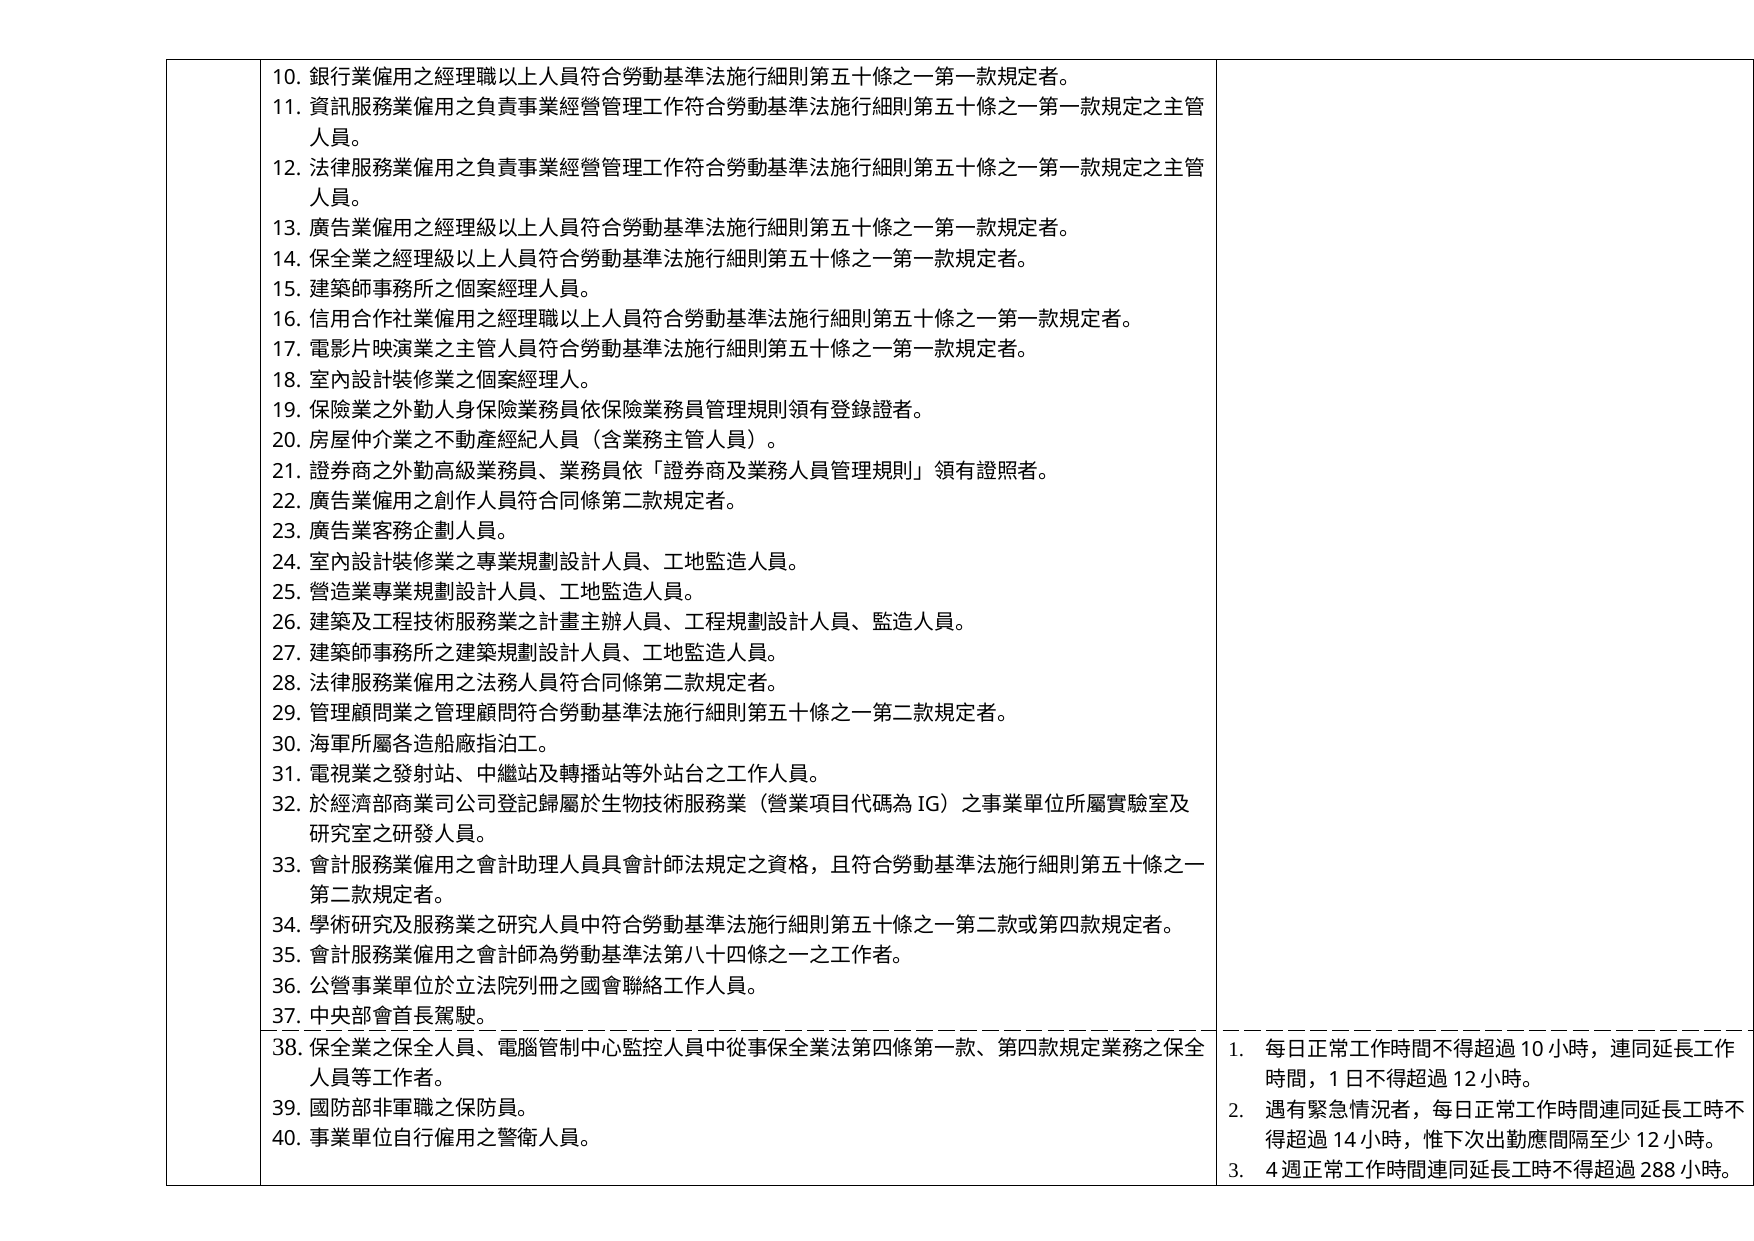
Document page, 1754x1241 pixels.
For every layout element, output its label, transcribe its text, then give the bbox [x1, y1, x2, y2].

table_cell [167, 60, 260, 1185]
table_cell 臺北市政府新聞處（民國96年5月23日改制為臺北市政府觀光傳播局）隨同市長行程之專業攝影技工。 一般旅館業鋪床工。 交通部所屬各港務局港勤工作船舶之拖船、起重船船員。 廣播業之發射台、轉播台等擔任輪值班務之工務人員。 凡領有經中央主管機關核發之「美容乙級」、「男子理髮乙級」及「女子美髮乙級」等職類之技術士證照之工作者。 依畜牧法規定執行家畜禽屠宰衛生檢查之人員為適用勞動基準法第八十四條之一之工作者。 電影片製作業之燈光師、燈光助理、攝影師、攝影助理、電工人員與專責拍攝現場升降機操作及軌道架設之工作者為勞動基準法第八十四條之一之工作者。 臺北市政府工務局養護工程處（民國95年8月1日更名為臺北市政府工務局水利工程處）抽水站操作人員。 各縣、市抽水站操作人員。 銀行業僱用之經理職以上人員符合勞動基準法施行細則第五十條之一第一款規定者。 資訊服務業僱用之負責事業經營管理工作符合勞動基準法施行細則第五十條之一第一款規定之主管人員。 法律服務業僱用之負責事業經營管理工作符合勞動基準法施行細則第五十條之一第一款規定之主管人員。 廣告業僱用之經理級以上人員符合勞動基準法施行細則第五十條之一第一款規定者。 保全業之經理級以上人員符合勞動基準法施行細則第五十條之一第一款規定者。 建築師事務所之個案經理人員。 信用合作社業僱用之經理職以上人員符合勞動基準法施行細則第五十條之一第一款規定者。 電影片映演業之主管人員符合勞動基準法施行細則第五十條之一第一款規定者。 室內設計裝修業之個案經理人。 保險業之外勤人身保險業務員依保險業務員管理規則領有登錄證者。 房屋仲介業之不動產經紀人員（含業務主管人員）。 證券商之外勤高級業務員、業務員依「證券商及業務人員管理規則」領有證照者。 廣告業僱用之創作人員符合同條第二款規定者。 廣告業客務企劃人員。 室內設計裝修業之專業規劃設計人員、工地監造人員。 營造業專業規劃設計人員、工地監造人員。 建築及工程技術服務業之計畫主辦人員、工程規劃設計人員、監造人員。 建築師事務所之建築規劃設計人員、工地監造人員。 法律服務業僱用之法務人員符合同條第二款規定者。 管理顧問業之管理顧問符合勞動基準法施行細則第五十條之一第二款規定者。 海軍所屬各造船廠指泊工。 電視業之發射站、中繼站及轉播站等外站台之工作人員。 於經濟部商業司公司登記歸屬於生物技術服務業（營業項目代碼為IG）之事業單位所屬實驗室及研究室之研發人員。 會計服務業僱用之會計助理人員具會計師法規定之資格，且符合勞動基準法施行細則第五十條之一第二款規定者。 學術研究及服務業之研究人員中符合勞動基準法施行細則第五十條之一第二款或第四款規定者。 會計服務業僱用之會計師為勞動基準法第八十四條之一之工作者。 公營事業單位於立法院列冊之國會聯絡工作人員。 中央部會首長駕駛。 [261, 60, 1216, 1030]
table_cell 每日正常工作時間不得超過10小時，連同延長工作時間，1日不得超過12小時。 遇有緊急情況者，每日正常工作時間連同延長工時不得超過14小時，惟下次出勤應間隔至少12小時。 4週正常工作時間連同延長工時不得超過288小時。 [1217, 1030, 1753, 1185]
table_cell [118, 1030, 166, 1185]
table_cell [1217, 60, 1753, 1030]
table_cell [118, 59, 166, 1030]
table_cell 保全業之保全人員、電腦管制中心監控人員中從事保全業法第四條第一款、第四款規定業務之保全人員等工作者。 國防部非軍職之保防員。 事業單位自行僱用之警衛人員。 [261, 1030, 1216, 1185]
